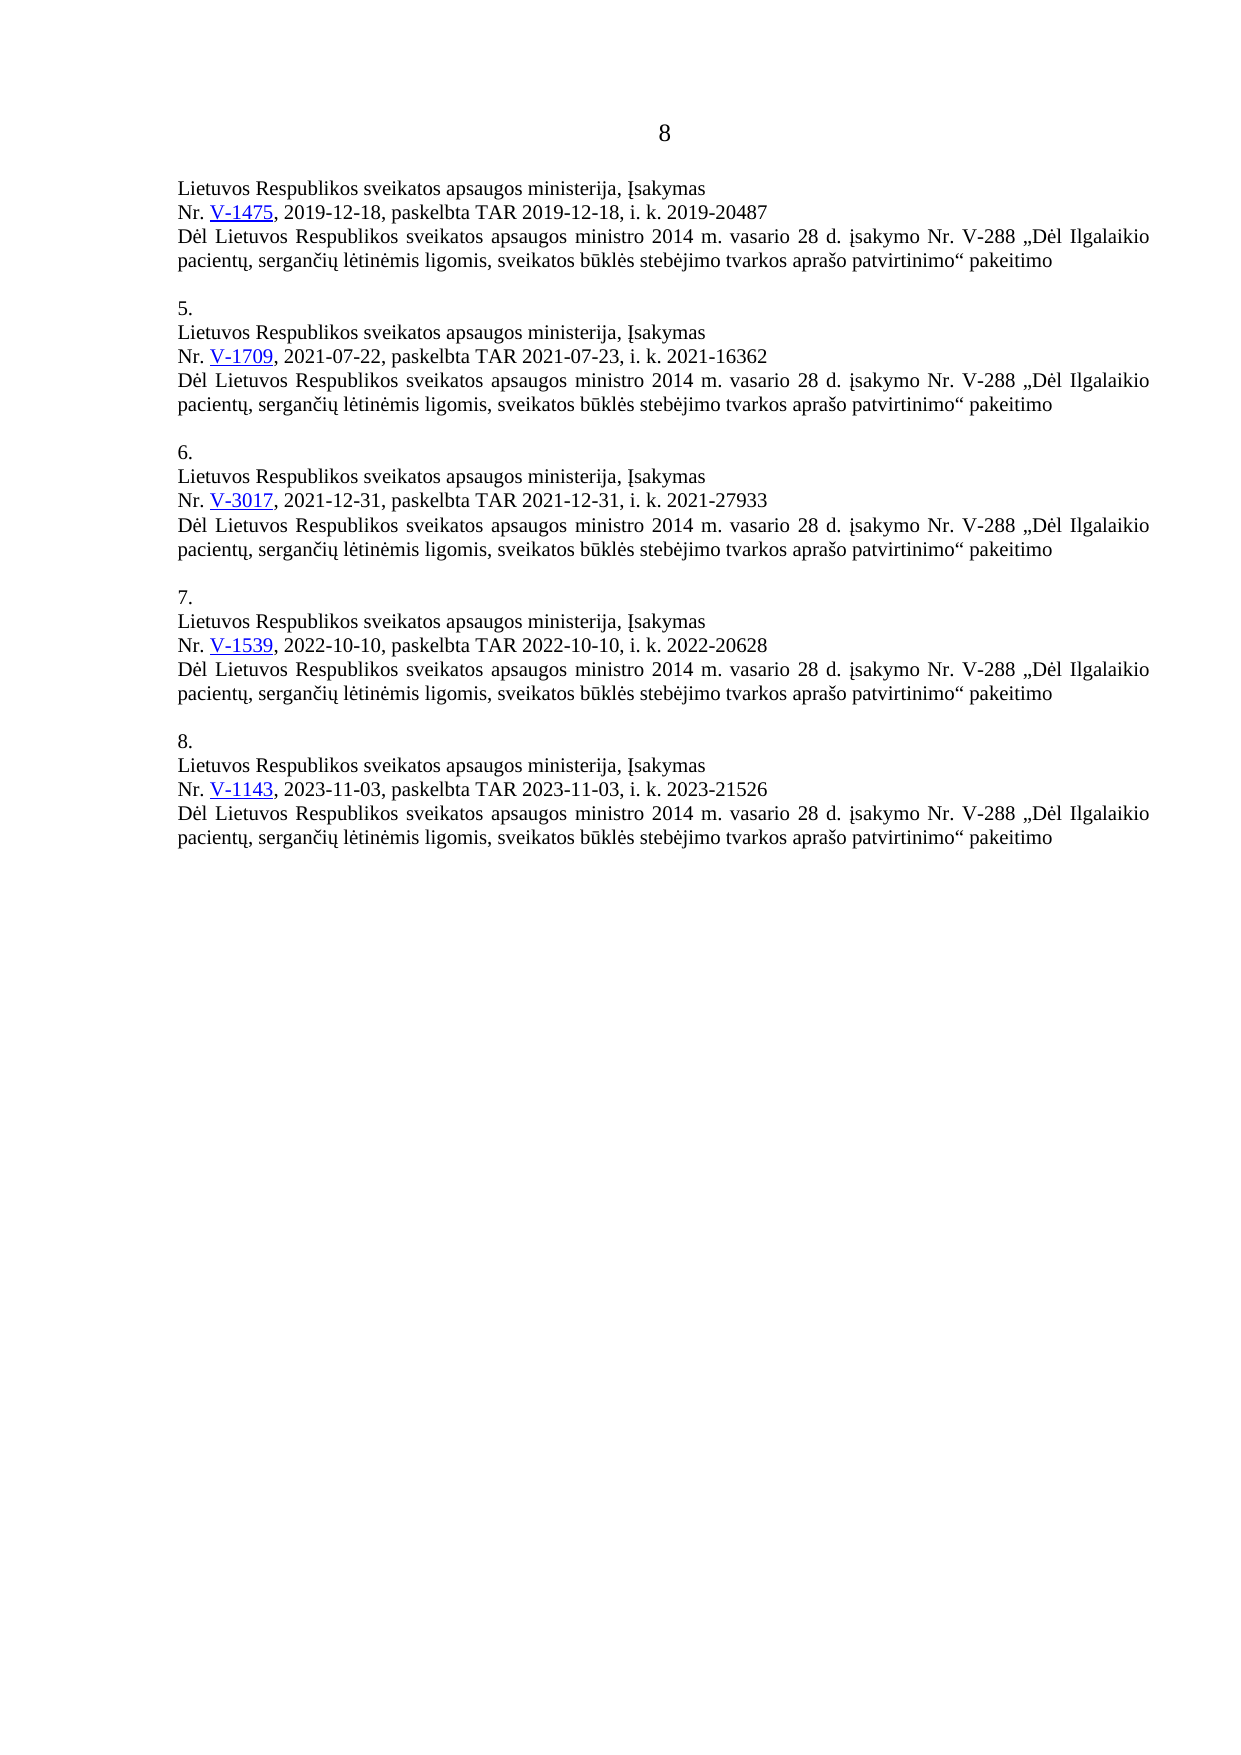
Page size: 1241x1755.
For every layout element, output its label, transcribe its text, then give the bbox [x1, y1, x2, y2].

text 6. [177, 440, 1152, 464]
text Lietuvos Respublikos sveikatos apsaugos ministerija, Įsakymas [177, 753, 1152, 777]
text Lietuvos Respublikos sveikatos apsaugos ministerija, Įsakymas [177, 609, 1152, 633]
text Dėl Lietuvos Respublikos sveikatos apsaugos ministro 2014 m. vasario 28 d. įsakymo Nr. V-288 „Dėl Ilgalaikio pacientų, sergančių lėtinėmis ligomis, sveikatos būklės stebėjimo tvarkos aprašo patvirtinimo“ pakeitimo [177, 512, 1152, 561]
text Nr. V-1709, 2021-07-22, paskelbta TAR 2021-07-23, i. k. 2021-16362 [177, 344, 1152, 368]
text 5. [177, 296, 1152, 320]
text Lietuvos Respublikos sveikatos apsaugos ministerija, Įsakymas [177, 176, 1152, 200]
text Nr. V-3017, 2021-12-31, paskelbta TAR 2021-12-31, i. k. 2021-27933 [177, 488, 1152, 512]
text Dėl Lietuvos Respublikos sveikatos apsaugos ministro 2014 m. vasario 28 d. įsakymo Nr. V-288 „Dėl Ilgalaikio pacientų, sergančių lėtinėmis ligomis, sveikatos būklės stebėjimo tvarkos aprašo patvirtinimo“ pakeitimo [177, 801, 1152, 849]
text Lietuvos Respublikos sveikatos apsaugos ministerija, Įsakymas [177, 464, 1152, 488]
text Dėl Lietuvos Respublikos sveikatos apsaugos ministro 2014 m. vasario 28 d. įsakymo Nr. V-288 „Dėl Ilgalaikio pacientų, sergančių lėtinėmis ligomis, sveikatos būklės stebėjimo tvarkos aprašo patvirtinimo“ pakeitimo [177, 368, 1152, 416]
text 7. [177, 585, 1152, 609]
text Nr. V-1539, 2022-10-10, paskelbta TAR 2022-10-10, i. k. 2022-20628 [177, 633, 1152, 657]
text 8. [177, 729, 1152, 753]
text Lietuvos Respublikos sveikatos apsaugos ministerija, Įsakymas [177, 320, 1152, 344]
text Dėl Lietuvos Respublikos sveikatos apsaugos ministro 2014 m. vasario 28 d. įsakymo Nr. V-288 „Dėl Ilgalaikio pacientų, sergančių lėtinėmis ligomis, sveikatos būklės stebėjimo tvarkos aprašo patvirtinimo“ pakeitimo [177, 224, 1152, 272]
text Nr. V-1475, 2019-12-18, paskelbta TAR 2019-12-18, i. k. 2019-20487 [177, 200, 1152, 224]
text Nr. V-1143, 2023-11-03, paskelbta TAR 2023-11-03, i. k. 2023-21526 [177, 777, 1152, 801]
text Dėl Lietuvos Respublikos sveikatos apsaugos ministro 2014 m. vasario 28 d. įsakymo Nr. V-288 „Dėl Ilgalaikio pacientų, sergančių lėtinėmis ligomis, sveikatos būklės stebėjimo tvarkos aprašo patvirtinimo“ pakeitimo [177, 657, 1152, 705]
